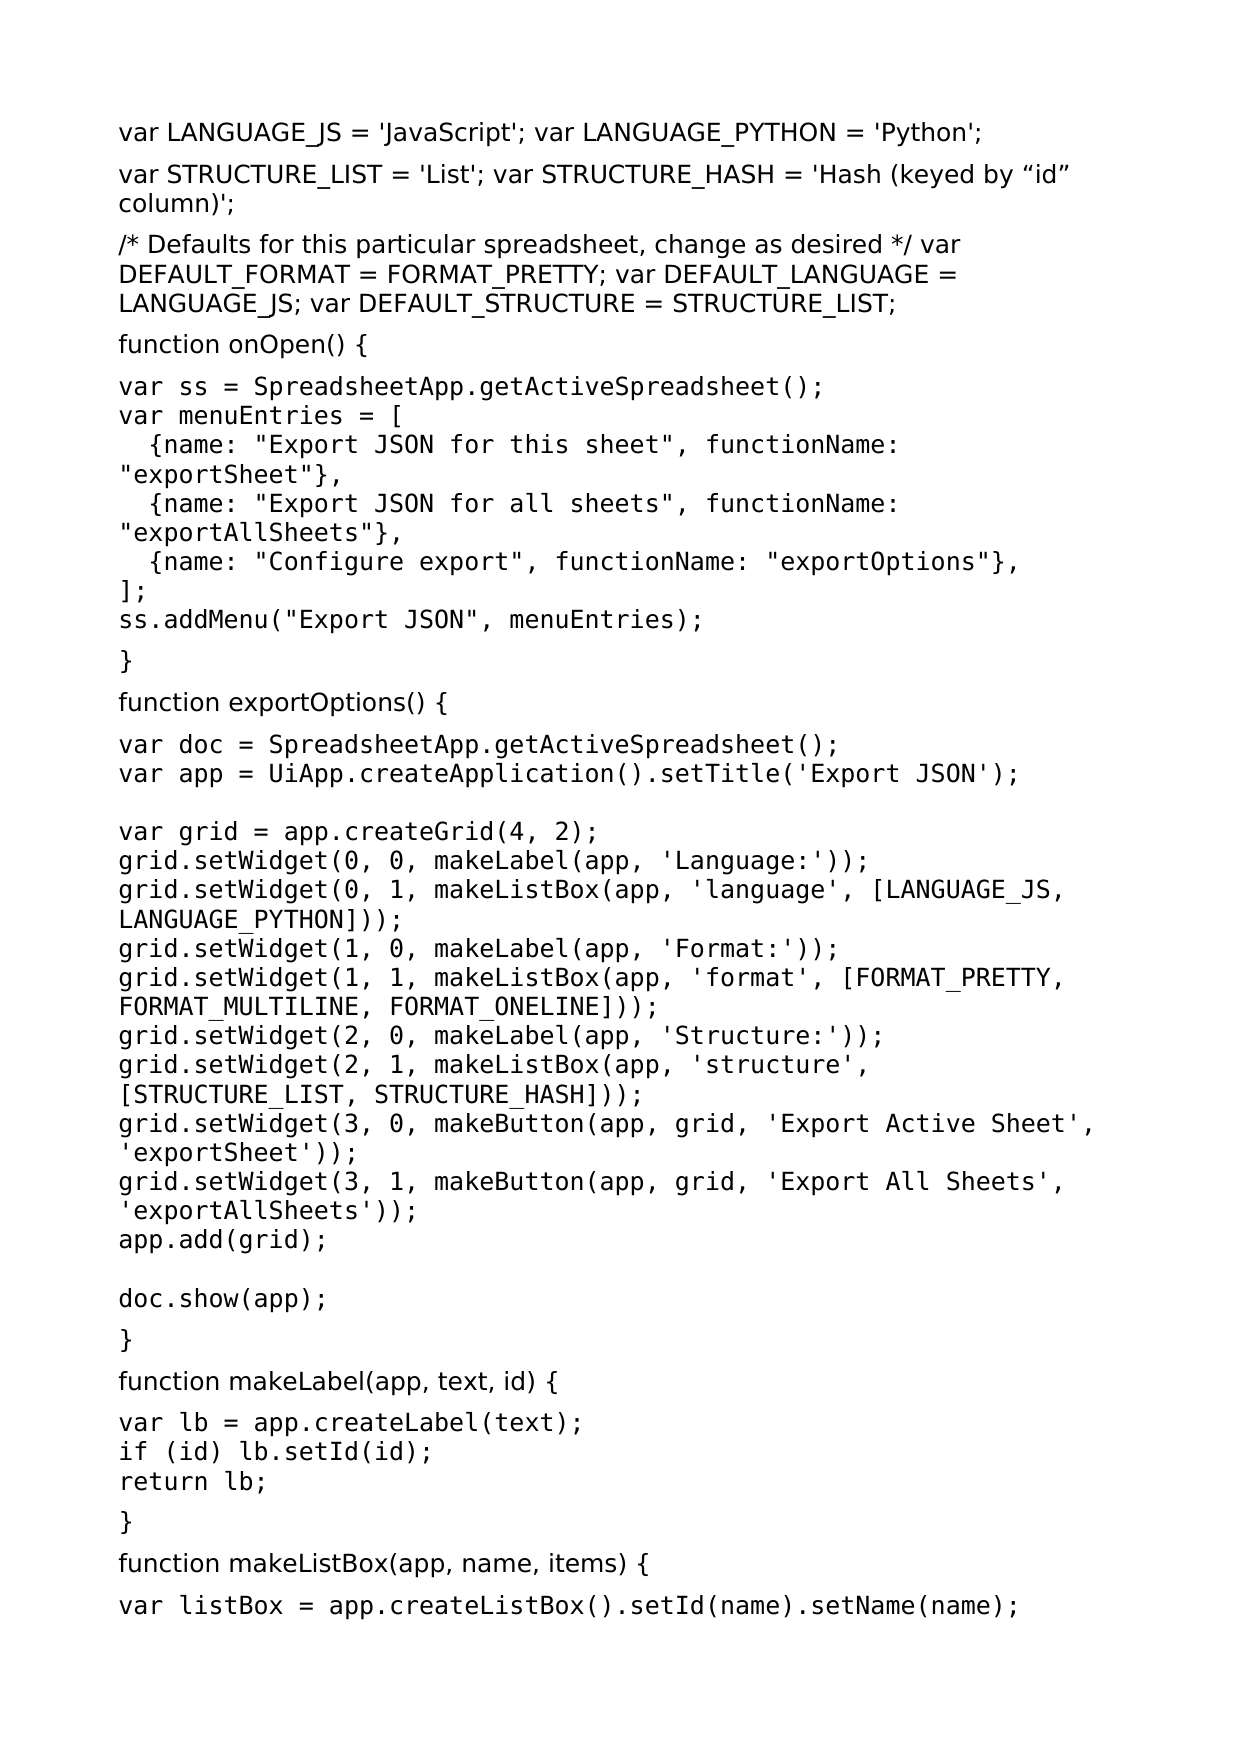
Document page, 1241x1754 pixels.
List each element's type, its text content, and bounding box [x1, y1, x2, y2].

text } [118, 647, 1122, 676]
text function makeListBox(app, name, items) { [118, 1549, 1122, 1578]
text function exportOptions() { [118, 688, 1122, 717]
text } [118, 1508, 1122, 1537]
text } [118, 1325, 1122, 1354]
text /* Defaults for this particular spreadsheet, change as desired */ var DEFAULT_FORMAT = FORMAT_PRETTY; var DEFAULT_LANGUAGE = LANGUAGE_JS; var DEFAULT_STRUCTURE = STRUCTURE_LIST; [118, 231, 1122, 318]
text var LANGUAGE_JS = 'JavaScript'; var LANGUAGE_PYTHON = 'Python'; [118, 118, 1122, 147]
text function onOpen() { [118, 331, 1122, 360]
text var STRUCTURE_LIST = 'List'; var STRUCTURE_HASH = 'Hash (keyed by “id” column)'; [118, 160, 1122, 218]
text var doc = SpreadsheetApp.getActiveSpreadsheet(); var app = UiApp.createApplication().setTitle('Export JSON'); var grid = app.createGrid(4, 2); grid.setWidget(0, 0, makeLabel(app, 'Language:')); grid.setWidget(0, 1, makeListBox(app, 'language', [LANGUAGE_JS, LANGUAGE_PYTHON])); grid.setWidget(1, 0, makeLabel(app, 'Format:')); grid.setWidget(1, 1, makeListBox(app, 'format', [FORMAT_PRETTY, FORMAT_MULTILINE, FORMAT_ONELINE])); grid.setWidget(2, 0, makeLabel(app, 'Structure:')); grid.setWidget(2, 1, makeListBox(app, 'structure', [STRUCTURE_LIST, STRUCTURE_HASH])); grid.setWidget(3, 0, makeButton(app, grid, 'Export Active Sheet', 'exportSheet')); grid.setWidget(3, 1, makeButton(app, grid, 'Export All Sheets', 'exportAllSheets')); app.add(grid); doc.show(app); [118, 730, 1122, 1313]
text var ss = SpreadsheetApp.getActiveSpreadsheet(); var menuEntries = [ {name: "Export JSON for this sheet", functionName: "exportSheet"}, {name: "Export JSON for all sheets", functionName: "exportAllSheets"}, {name: "Configure export", functionName: "exportOptions"}, ]; ss.addMenu("Export JSON", menuEntries); [118, 372, 1122, 635]
text var listBox = app.createListBox().setId(name).setName(name); [118, 1591, 1122, 1620]
text function makeLabel(app, text, id) { [118, 1367, 1122, 1396]
text var lb = app.createLabel(text); if (id) lb.setId(id); return lb; [118, 1408, 1122, 1496]
